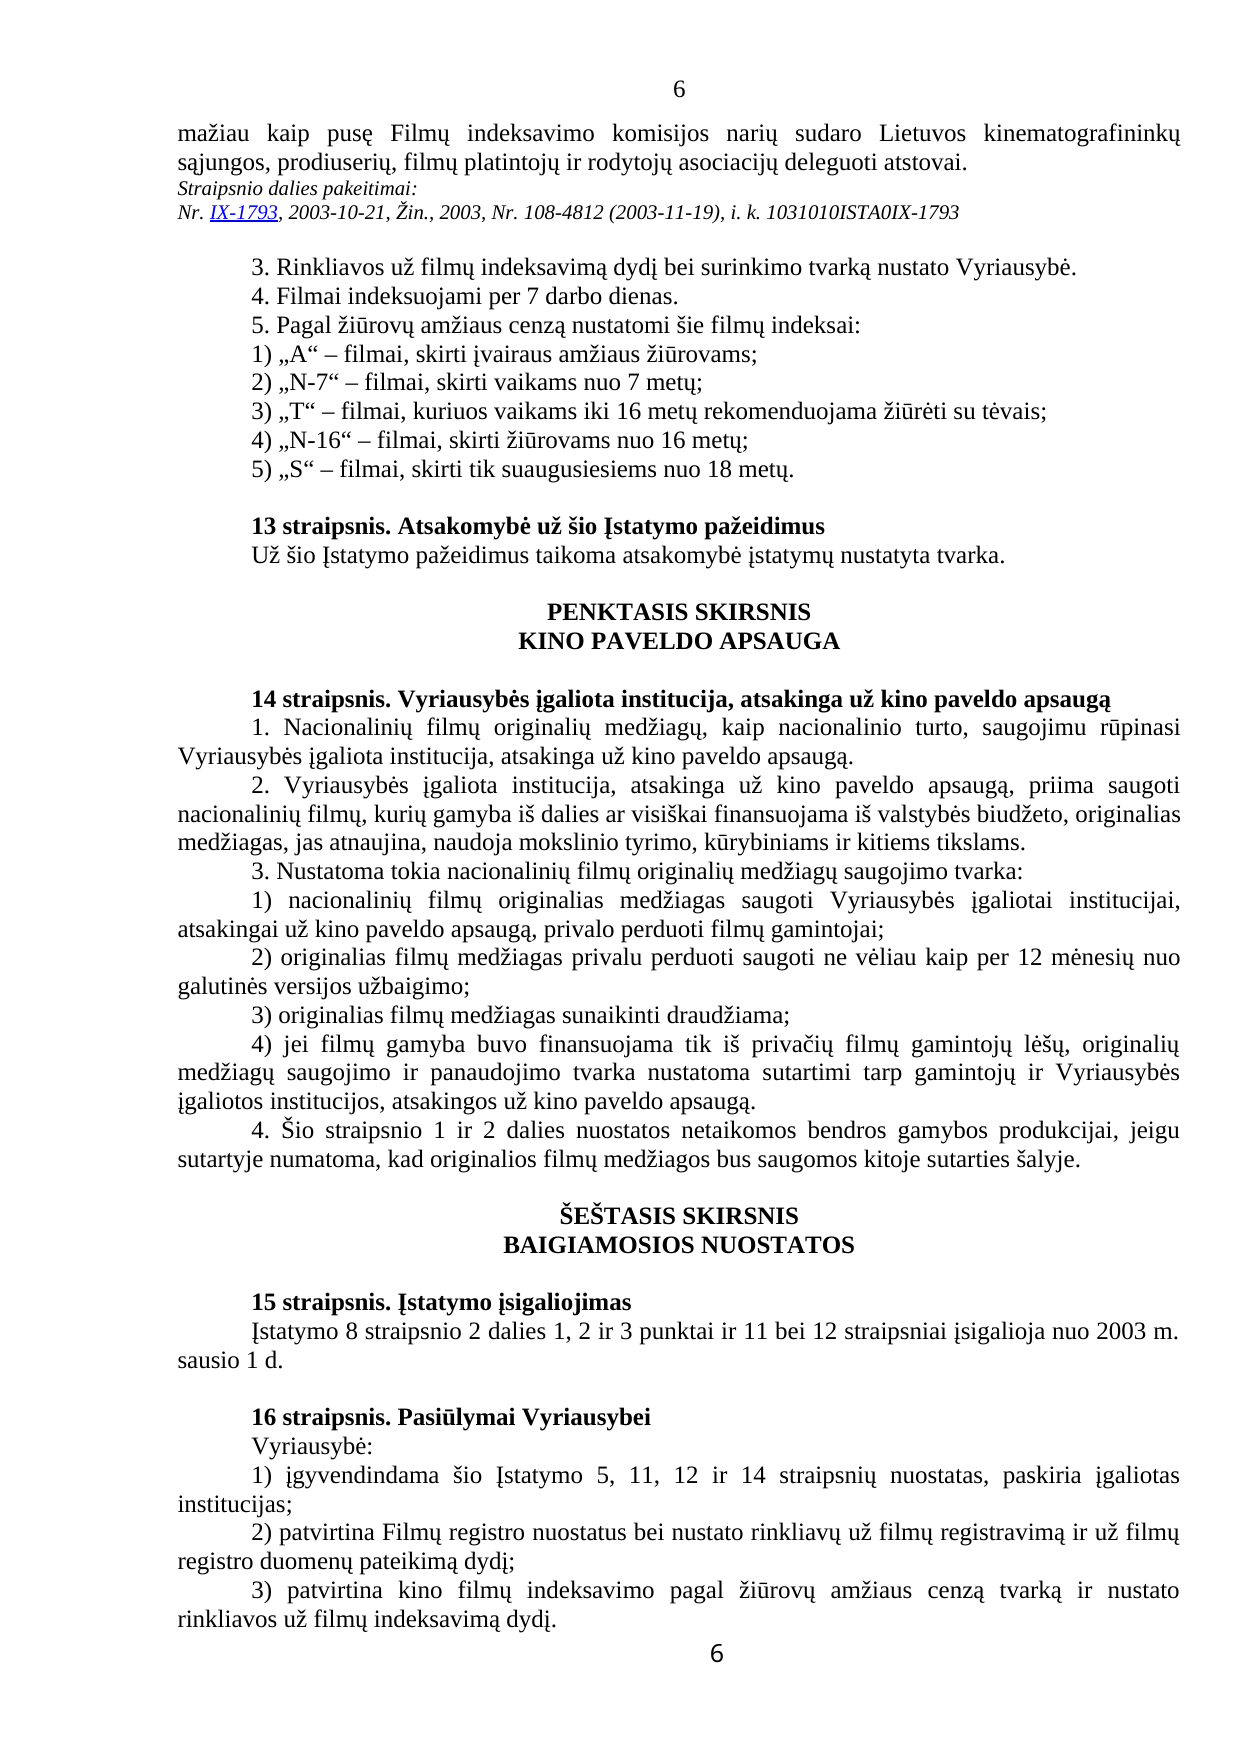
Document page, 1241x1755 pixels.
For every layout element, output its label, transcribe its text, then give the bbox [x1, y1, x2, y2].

text BAIGIAMOSIOS NUOSTATOS [177, 1230, 1181, 1259]
text 3) originalias filmų medžiagas sunaikinti draudžiama; [177, 1000, 1181, 1029]
text 2. Vyriausybės įgaliota institucija, atsakinga už kino paveldo apsaugą, priima saugoti nacionalinių filmų, kurių gamyba iš dalies ar visiškai finansuojama iš valstybės biudžeto, originalias medžiagas, jas atnaujina, naudoja mokslinio tyrimo, kūrybiniams ir kitiems tikslams. [177, 770, 1181, 856]
text 3) „T“ – filmai, kuriuos vaikams iki 16 metų rekomenduojama žiūrėti su tėvais; [177, 396, 1181, 425]
text Įstatymo 8 straipsnio 2 dalies 1, 2 ir 3 punktai ir 11 bei 12 straipsniai įsigalioja nuo 2003 m. sausio 1 d. [177, 1316, 1181, 1374]
text 15 straipsnis. Įstatymo įsigaliojimas [177, 1287, 1181, 1316]
text 1. Nacionalinių filmų originalių medžiagų, kaip nacionalinio turto, saugojimu rūpinasi Vyriausybės įgaliota institucija, atsakinga už kino paveldo apsaugą. [177, 712, 1181, 770]
text 4. Filmai indeksuojami per 7 darbo dienas. [177, 281, 1181, 310]
text KINO PAVELDO APSAUGA [177, 626, 1181, 655]
text 2) originalias filmų medžiagas privalu perduoti saugoti ne vėliau kaip per 12 mėnesių nuo galutinės versijos užbaigimo; [177, 942, 1181, 1000]
text 14 straipsnis. Vyriausybės įgaliota institucija, atsakinga už kino paveldo apsaugą [251, 684, 1181, 712]
text 5. Pagal žiūrovų amžiaus cenzą nustatomi šie filmų indeksai: [177, 310, 1181, 339]
text ŠEŠTASIS SKIRSNIS [177, 1201, 1181, 1230]
text 3) patvirtina kino filmų indeksavimo pagal žiūrovų amžiaus cenzą tvarką ir nustato rinkliavos už filmų indeksavimą dydį. [177, 1575, 1181, 1632]
text 2) patvirtina Filmų registro nuostatus bei nustato rinkliavų už filmų registravimą ir už filmų registro duomenų pateikimą dydį; [177, 1517, 1181, 1575]
text 3. Nustatoma tokia nacionalinių filmų originalių medžiagų saugojimo tvarka: [177, 856, 1181, 885]
text PENKTASIS SKIRSNIS [177, 597, 1181, 626]
text 3. Rinkliavos už filmų indeksavimą dydį bei surinkimo tvarką nustato Vyriausybė. [177, 252, 1181, 281]
text 1) „A“ – filmai, skirti įvairaus amžiaus žiūrovams; [177, 339, 1181, 367]
text 1) nacionalinių filmų originalias medžiagas saugoti Vyriausybės įgaliotai institucijai, atsakingai už kino paveldo apsaugą, privalo perduoti filmų gamintojai; [177, 885, 1181, 942]
text 4) „N-16“ – filmai, skirti žiūrovams nuo 16 metų; [177, 425, 1181, 454]
text mažiau kaip pusę Filmų indeksavimo komisijos narių sudaro Lietuvos kinematografininkų sąjungos, prodiuserių, filmų platintojų ir rodytojų asociacijų deleguoti atstovai. [177, 118, 1181, 176]
text Nr. IX-1793, 2003-10-21, Žin., 2003, Nr. 108-4812 (2003-11-19), i. k. 1031010ISTA0IX-1793 [177, 200, 1181, 224]
text Vyriausybė: [177, 1431, 1181, 1460]
text 2) „N-7“ – filmai, skirti vaikams nuo 7 metų; [177, 367, 1181, 396]
text 1) įgyvendindama šio Įstatymo 5, 11, 12 ir 14 straipsnių nuostatas, paskiria įgaliotas institucijas; [177, 1460, 1181, 1517]
text 5) „S“ – filmai, skirti tik suaugusiesiems nuo 18 metų. [177, 454, 1181, 482]
text 16 straipsnis. Pasiūlymai Vyriausybei [177, 1402, 1181, 1431]
text 4) jei filmų gamyba buvo finansuojama tik iš privačių filmų gamintojų lėšų, originalių medžiagų saugojimo ir panaudojimo tvarka nustatoma sutartimi tarp gamintojų ir Vyriausybės įgaliotos institucijos, atsakingos už kino paveldo apsaugą. [177, 1029, 1181, 1115]
text 4. Šio straipsnio 1 ir 2 dalies nuostatos netaikomos bendros gamybos produkcijai, jeigu sutartyje numatoma, kad originalios filmų medžiagos bus saugomos kitoje sutarties šalyje. [177, 1115, 1181, 1172]
text 13 straipsnis. Atsakomybė už šio Įstatymo pažeidimus [177, 511, 1181, 540]
text Už šio Įstatymo pažeidimus taikoma atsakomybė įstatymų nustatyta tvarka. [177, 540, 1181, 569]
text Straipsnio dalies pakeitimai: [177, 176, 1181, 200]
